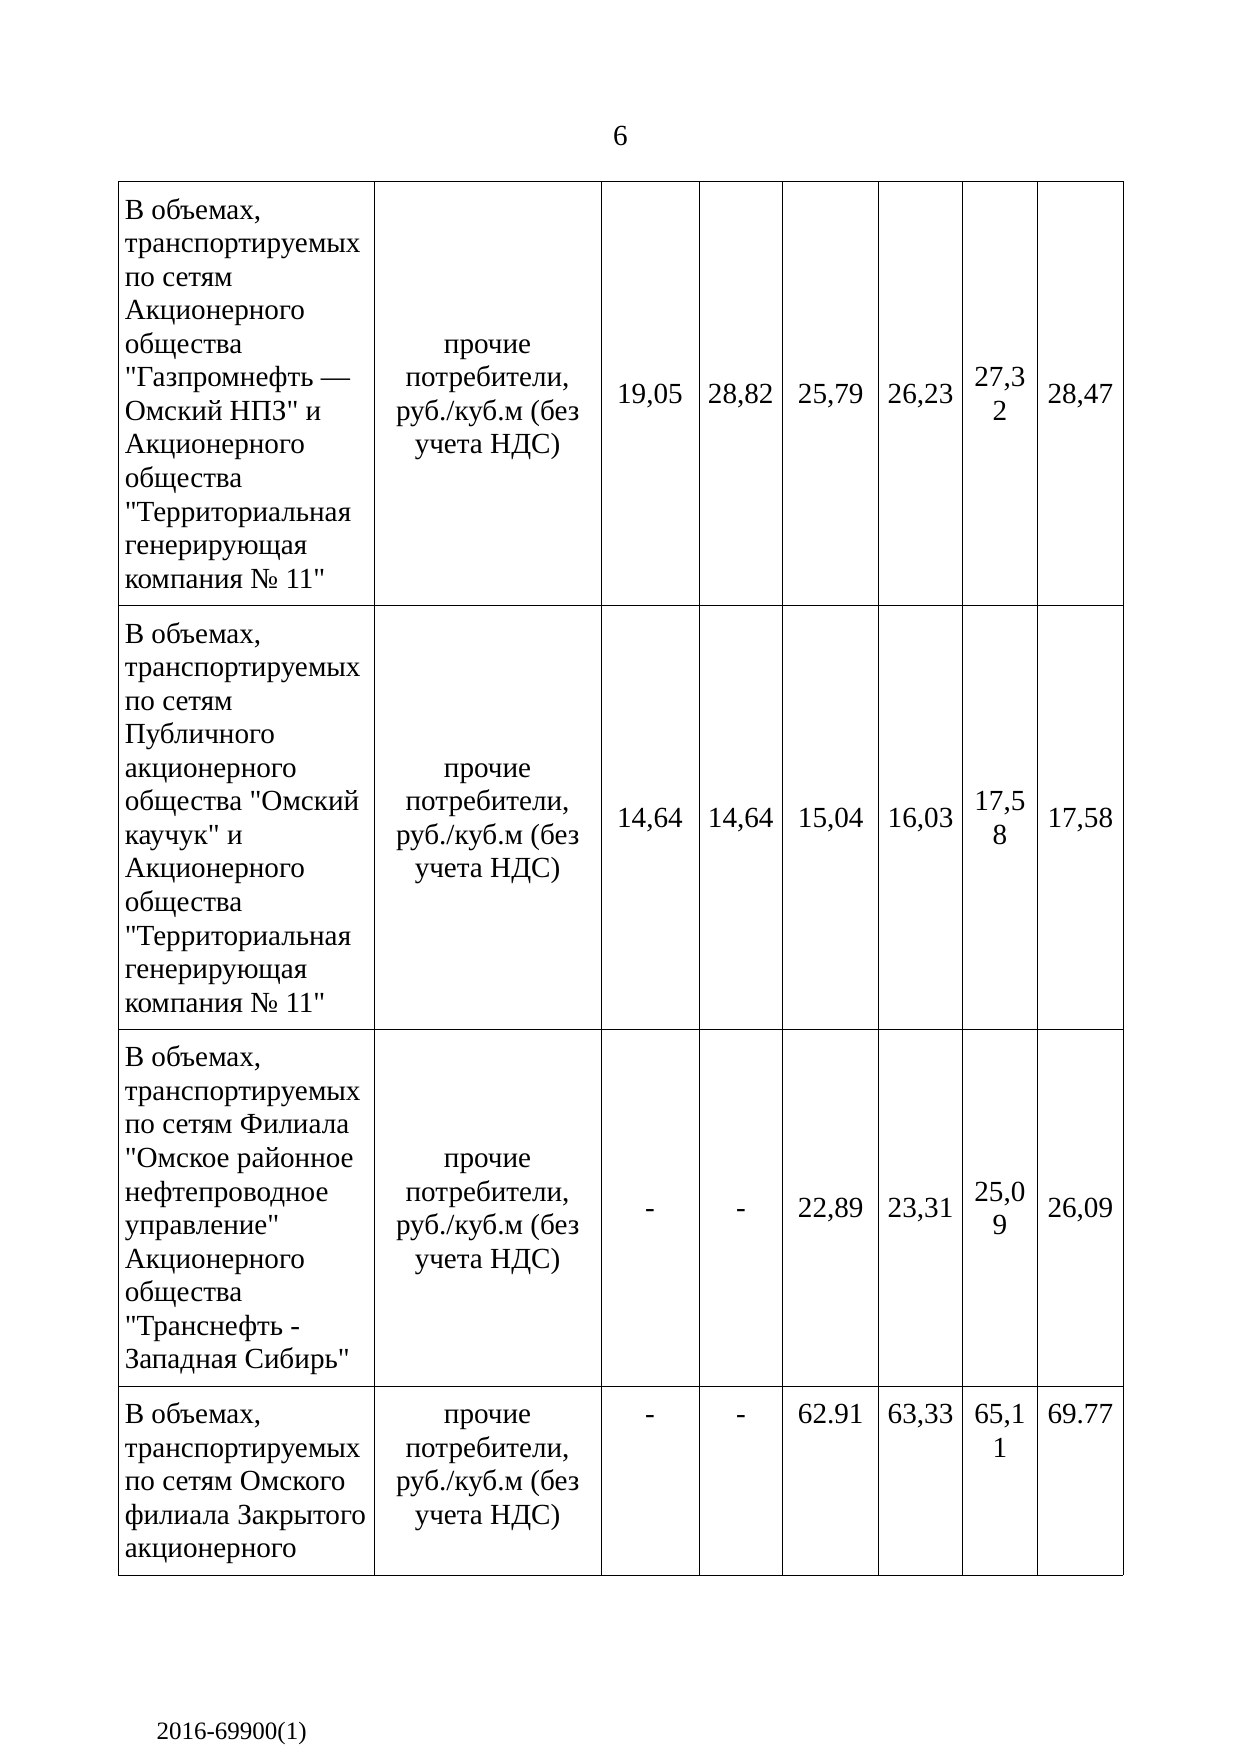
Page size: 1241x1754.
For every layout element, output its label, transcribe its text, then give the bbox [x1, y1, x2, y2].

table_cell В объемах, транспортируемых по сетям Омского филиала Закрытого акционерного [119, 1387, 374, 1575]
table_cell прочие потребители, руб./куб.м (без учета НДС) [375, 1387, 601, 1575]
table_cell - [602, 1030, 699, 1386]
table_cell В объемах, транспортируемых по сетям Акционерного общества "Газпромнефть — Омский НПЗ" и Акционерного общества "Территориальная генерирующая компания № 11" [119, 182, 374, 605]
table_cell 17,58 [1038, 606, 1123, 1029]
table_cell 26,23 [879, 182, 962, 605]
table_cell 16,03 [879, 606, 962, 1029]
table_cell 17,58 [963, 606, 1037, 1029]
table_cell 63,33 [879, 1387, 962, 1575]
table_cell 27,32 [963, 182, 1037, 605]
table_cell 69,77 [1038, 1387, 1123, 1575]
table_cell - [700, 1387, 782, 1575]
table_cell 22,89 [783, 1030, 878, 1386]
table_cell 14,64 [700, 606, 782, 1029]
table_cell прочие потребители, руб./куб.м (без учета НДС) [375, 182, 601, 605]
table_cell В объемах, транспортируемых по сетям Филиала "Омское районное нефтепроводное управление" Акционерного общества "Транснефть - Западная Сибирь" [119, 1030, 374, 1386]
table_cell 28,82 [700, 182, 782, 605]
table_cell 65,11 [963, 1387, 1037, 1575]
table_cell 14,64 [602, 606, 699, 1029]
table_cell 28,47 [1038, 182, 1123, 605]
table_cell 26,09 [1038, 1030, 1123, 1386]
table_cell прочие потребители, руб./куб.м (без учета НДС) [375, 606, 601, 1029]
table_cell 23,31 [879, 1030, 962, 1386]
table_cell 19,05 [602, 182, 699, 605]
table_cell - [700, 1030, 782, 1386]
table_cell - [602, 1387, 699, 1575]
table_cell прочие потребители, руб./куб.м (без учета НДС) [375, 1030, 601, 1386]
table_cell 25,79 [783, 182, 878, 605]
table_cell В объемах, транспортируемых по сетям Публичного акционерного общества "Омский каучук" и Акционерного общества "Территориальная генерирующая компания № 11" [119, 606, 374, 1029]
table_cell 62,91 [783, 1387, 878, 1575]
table_cell 25,09 [963, 1030, 1037, 1386]
table_cell 15,04 [783, 606, 878, 1029]
